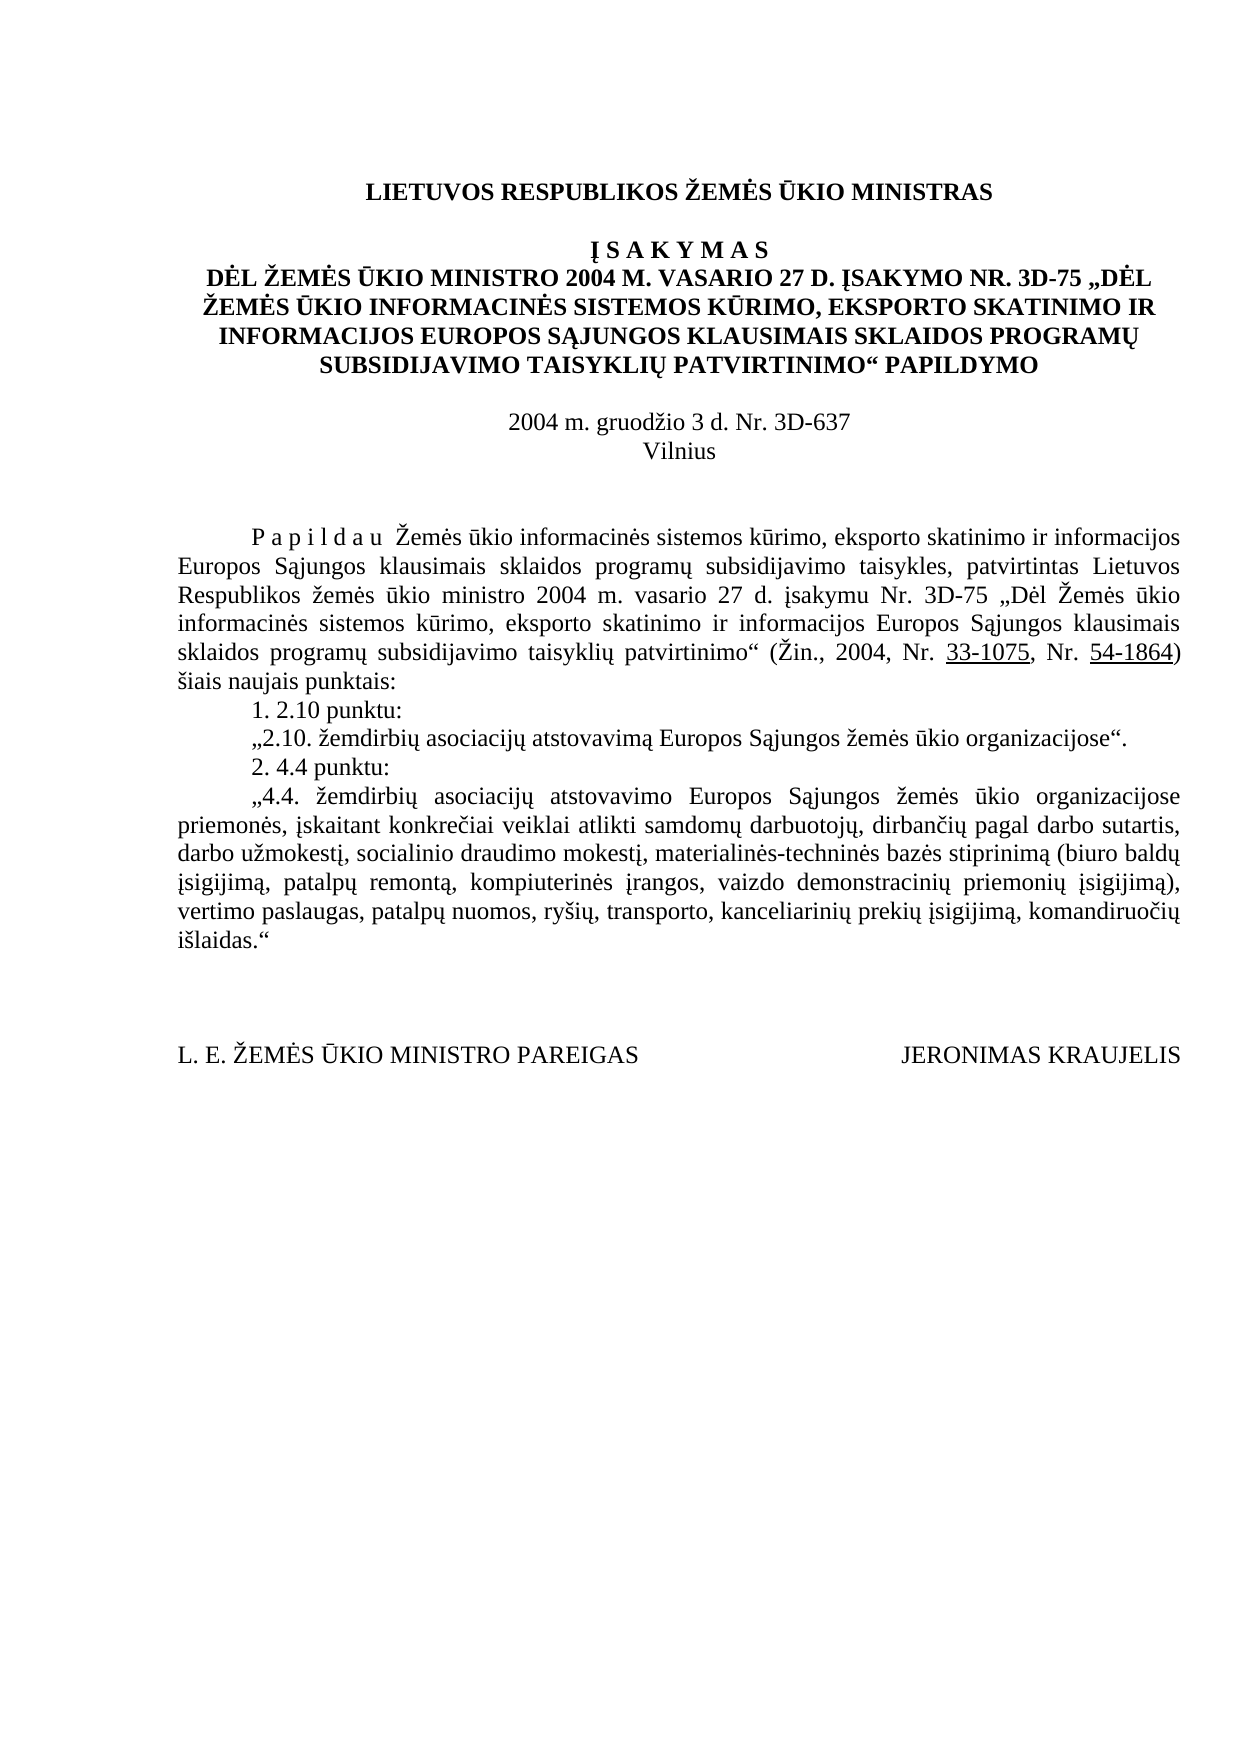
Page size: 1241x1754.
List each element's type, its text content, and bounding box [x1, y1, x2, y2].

text Vilnius [177, 436, 1181, 465]
text Į S A K Y M A S [177, 235, 1181, 263]
text L. e. ŽEMĖS ŪKIO ministro pareigas Jeronimas Kraujelis [177, 1040, 1181, 1068]
text 2004 m. gruodžio 3 d. Nr. 3D-637 [177, 407, 1181, 436]
text 1. 2.10 punktu: [177, 695, 1181, 723]
text LIETUVOS RESPUBLIKOS ŽEMĖS ŪKIO MINISTRAS [177, 177, 1181, 206]
text „2.10. žemdirbių asociacijų atstovavimą Europos Sąjungos žemės ūkio organizacijose“. [177, 723, 1181, 752]
text Papildau Žemės ūkio informacinės sistemos kūrimo, eksporto skatinimo ir informacijos Europos Sąjungos klausimais sklaidos programų subsidijavimo taisykles, patvirtintas Lietuvos Respublikos žemės ūkio ministro 2004 m. vasario 27 d. įsakymu Nr. 3D-75 „Dėl Žemės ūkio informacinės sistemos kūrimo, eksporto skatinimo ir informacijos Europos Sąjungos klausimais sklaidos programų subsidijavimo taisyklių patvirtinimo“ (Žin., 2004, Nr. 33-1075, Nr. 54-1864) šiais naujais punktais: [177, 522, 1181, 695]
text DĖL ŽEMĖS ŪKIO MINISTRO 2004 M. VASARIO 27 D. ĮSAKYMO NR. 3D-75 „DĖL ŽEMĖS ŪKIO INFORMACINĖS SISTEMOS KŪRIMO, EKSPORTO SKATINIMO IR INFORMACIJOS EUROPOS SĄJUNGOS KLAUSIMAIS SKLAIDOS PROGRAMŲ SUBSIDIJAVIMO TAISYKLIŲ PATVIRTINIMO“ PAPILDYMO [177, 263, 1181, 378]
text „4.4. žemdirbių asociacijų atstovavimo Europos Sąjungos žemės ūkio organizacijose priemonės, įskaitant konkrečiai veiklai atlikti samdomų darbuotojų, dirbančių pagal darbo sutartis, darbo užmokestį, socialinio draudimo mokestį, materialinės-techninės bazės stiprinimą (biuro baldų įsigijimą, patalpų remontą, kompiuterinės įrangos, vaizdo demonstracinių priemonių įsigijimą), vertimo paslaugas, patalpų nuomos, ryšių, transporto, kanceliarinių prekių įsigijimą, komandiruočių išlaidas.“ [177, 781, 1181, 953]
text 2. 4.4 punktu: [177, 752, 1181, 781]
